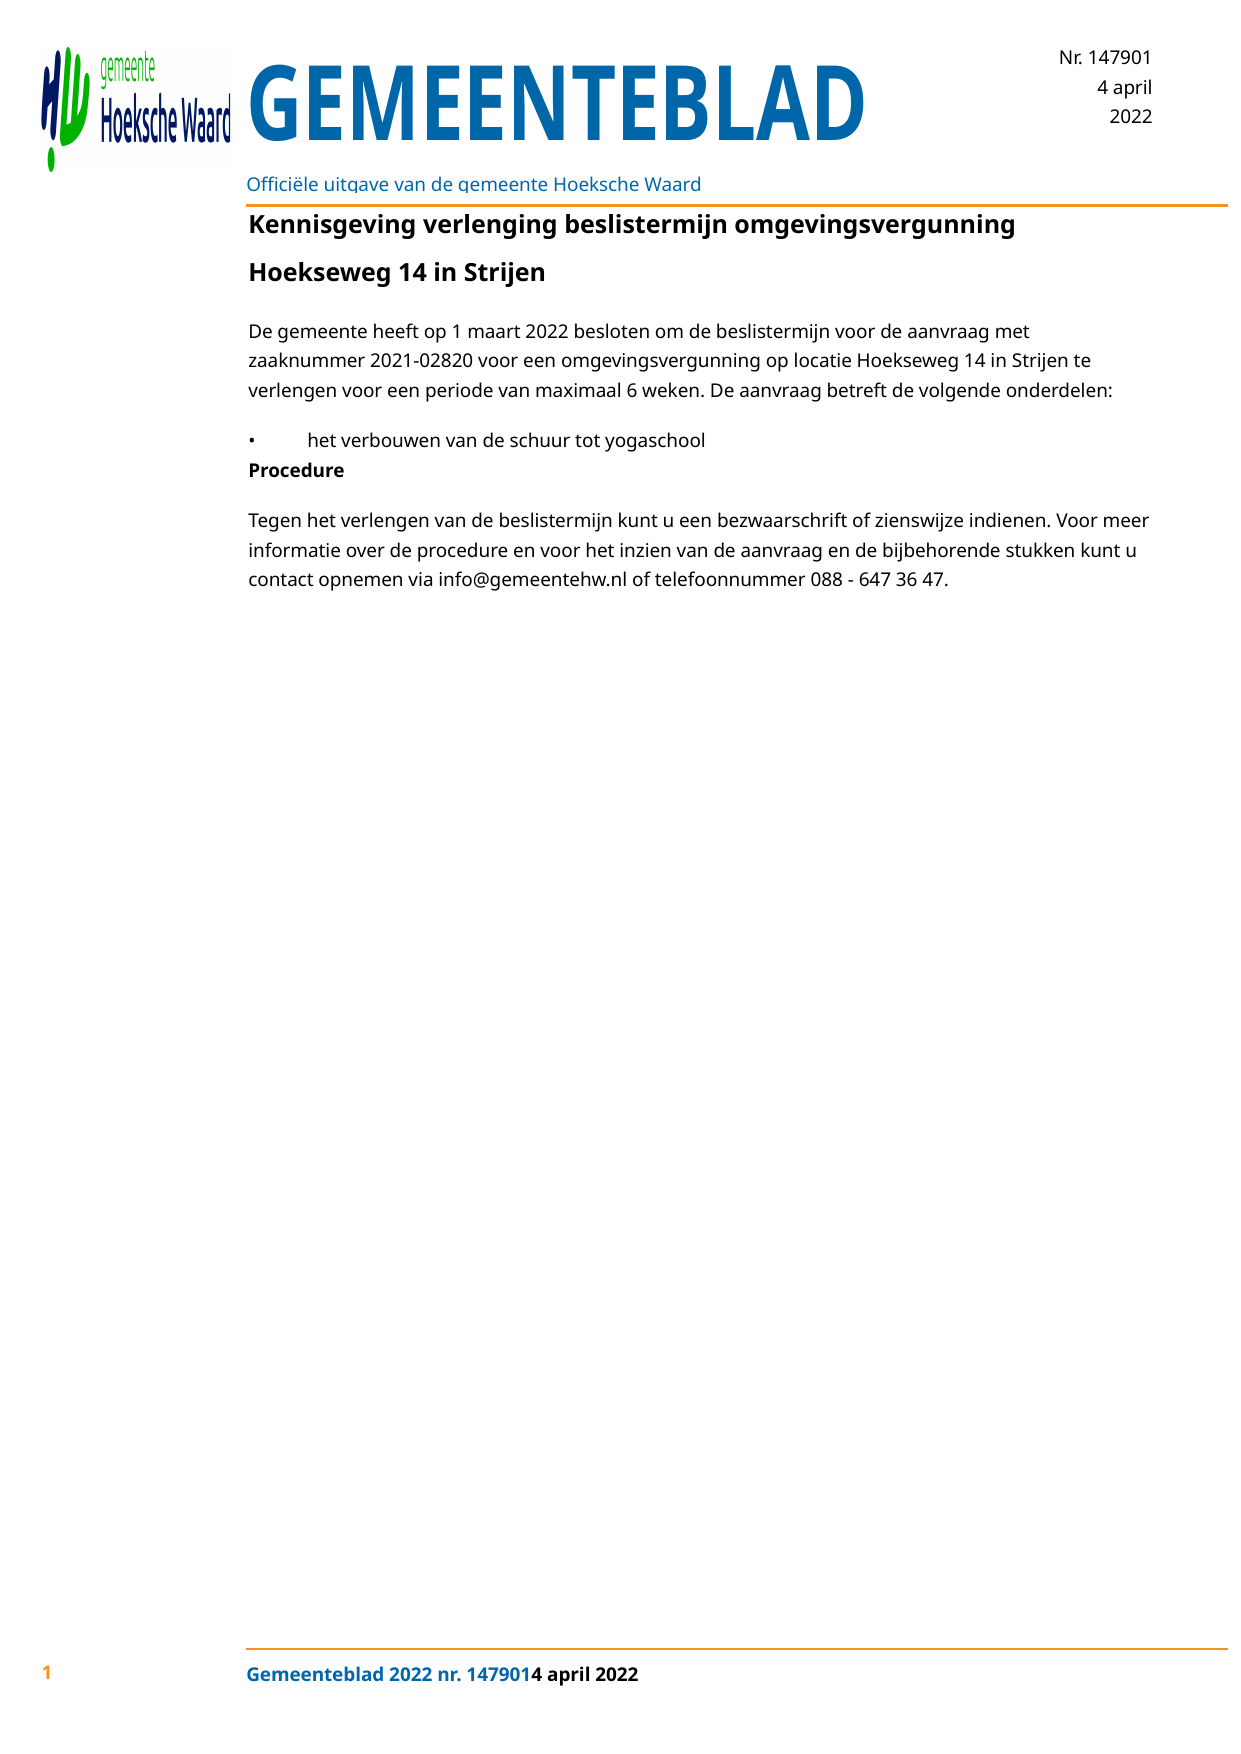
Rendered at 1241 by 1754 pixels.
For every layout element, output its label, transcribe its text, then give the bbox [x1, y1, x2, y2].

picture [41, 47, 231, 172]
text Tegen het verlengen van de beslistermijn kunt u een bezwaarschrift of zienswijze indienen. Voor meer informatie over de procedure en voor het inzien van de aanvraag en de bijbehorende stukken kunt u contact opnemen via info@gemeentehw.nl of telefoonnummer 088 - 647 36 47. [248, 507, 1152, 592]
text De gemeente heeft op 1 maart 2022 besloten om de beslistermijn voor de aanvraag met zaaknummer 2021-02820 voor een omgevingsvergunning op locatie Hoekseweg 14 in Strijen te verlengen voor een periode van maximaal 6 weken. De aanvraag betreft de volgende onderdelen: [248, 318, 1152, 403]
text Procedure [248, 457, 1152, 483]
list het verbouwen van de schuur tot yogaschool [248, 427, 1152, 453]
text Kennisgeving verlenging beslistermijn omgevingsvergunning Hoekseweg 14 in Strijen [248, 207, 1152, 288]
